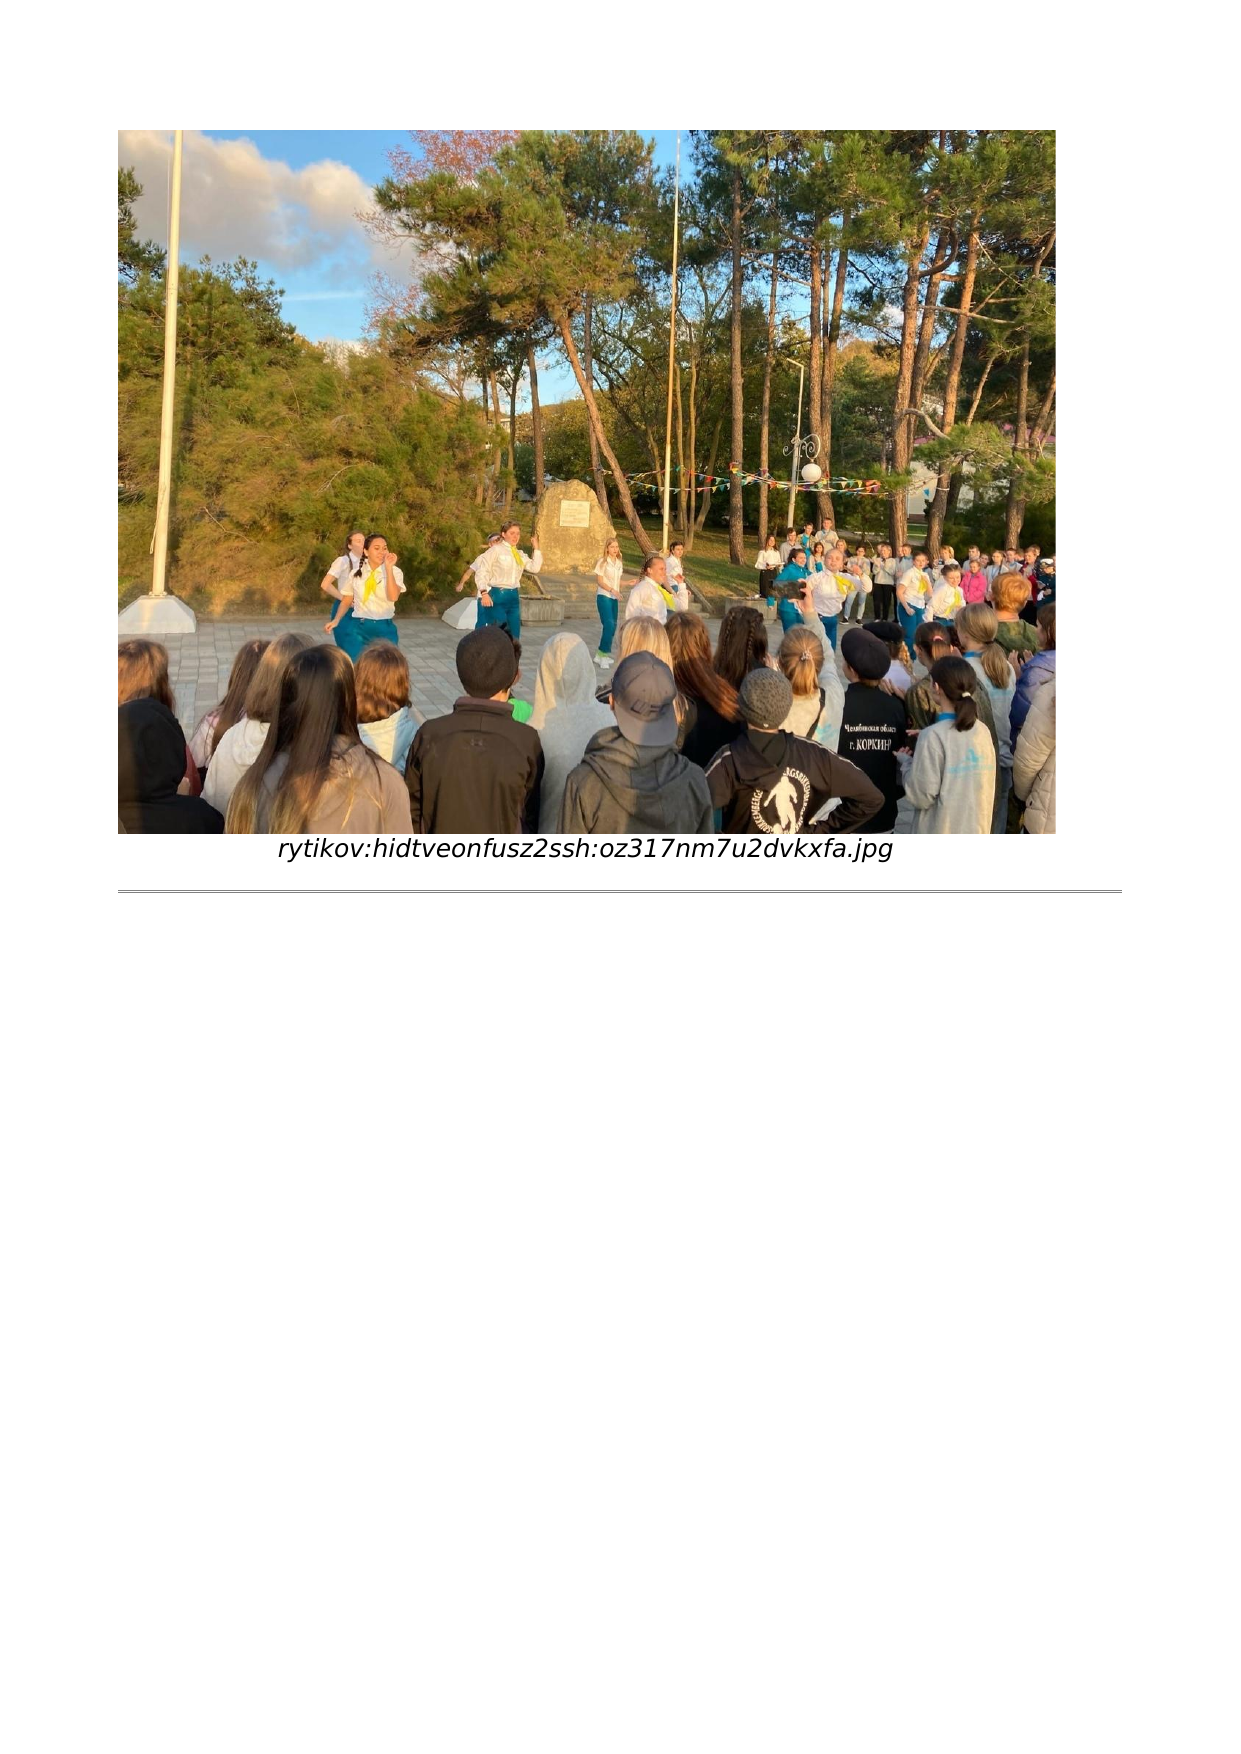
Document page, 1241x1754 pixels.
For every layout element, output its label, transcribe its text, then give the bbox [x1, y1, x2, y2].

text rytikov:hidtveonfusz2ssh:oz317nm7u2dvkxfa.jpg [118, 834, 1056, 863]
picture [118, 130, 1056, 834]
